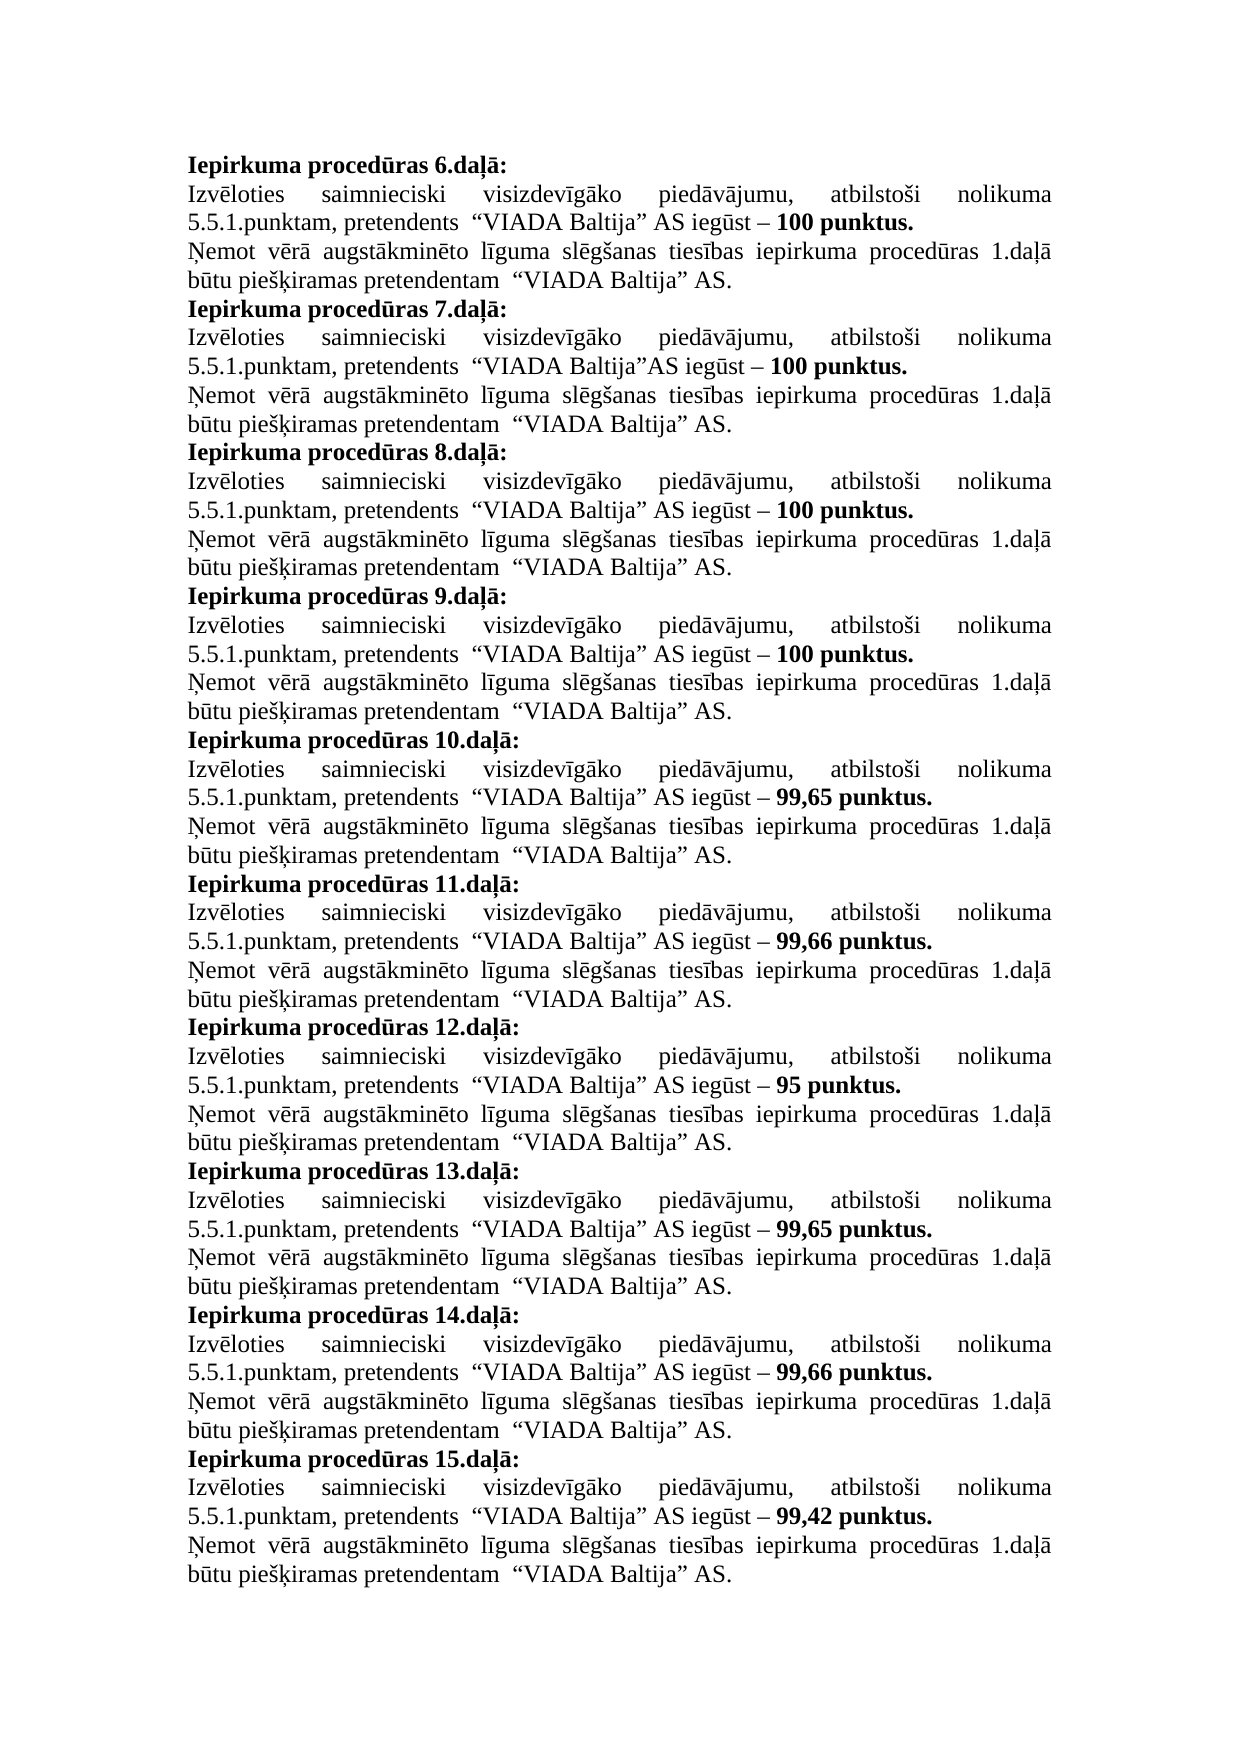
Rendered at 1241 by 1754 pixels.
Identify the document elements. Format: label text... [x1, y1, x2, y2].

text Izvēloties saimnieciski visizdevīgāko piedāvājumu, atbilstoši nolikuma 5.5.1.punktam, pretendents “VIADA Baltija” AS iegūst – 99,42 punktus. [187, 1472, 1053, 1530]
text Ņemot vērā augstākminēto līguma slēgšanas tiesības iepirkuma procedūras 1.daļā būtu piešķiramas pretendentam “VIADA Baltija” AS. [187, 667, 1053, 725]
text Iepirkuma procedūras 11.daļā: [187, 869, 1053, 897]
text Izvēloties saimnieciski visizdevīgāko piedāvājumu, atbilstoši nolikuma 5.5.1.punktam, pretendents “VIADA Baltija” AS iegūst – 99,66 punktus. [187, 897, 1053, 955]
text Iepirkuma procedūras 13.daļā: [187, 1156, 1053, 1185]
text Izvēloties saimnieciski visizdevīgāko piedāvājumu, atbilstoši nolikuma 5.5.1.punktam, pretendents “VIADA Baltija” AS iegūst – 100 punktus. [187, 466, 1053, 524]
text Izvēloties saimnieciski visizdevīgāko piedāvājumu, atbilstoši nolikuma 5.5.1.punktam, pretendents “VIADA Baltija” AS iegūst – 99,66 punktus. [187, 1329, 1053, 1386]
text Ņemot vērā augstākminēto līguma slēgšanas tiesības iepirkuma procedūras 1.daļā būtu piešķiramas pretendentam “VIADA Baltija” AS. [187, 236, 1053, 294]
text Ņemot vērā augstākminēto līguma slēgšanas tiesības iepirkuma procedūras 1.daļā būtu piešķiramas pretendentam “VIADA Baltija” AS. [187, 955, 1053, 1012]
text Izvēloties saimnieciski visizdevīgāko piedāvājumu, atbilstoši nolikuma 5.5.1.punktam, pretendents “VIADA Baltija” AS iegūst – 100 punktus. [187, 610, 1053, 667]
text Iepirkuma procedūras 9.daļā: [187, 581, 1053, 610]
text Iepirkuma procedūras 12.daļā: [187, 1012, 1053, 1041]
text Ņemot vērā augstākminēto līguma slēgšanas tiesības iepirkuma procedūras 1.daļā būtu piešķiramas pretendentam “VIADA Baltija” AS. [187, 380, 1053, 437]
text Iepirkuma procedūras 6.daļā: [187, 150, 1053, 179]
text Ņemot vērā augstākminēto līguma slēgšanas tiesības iepirkuma procedūras 1.daļā būtu piešķiramas pretendentam “VIADA Baltija” AS. [187, 1386, 1053, 1444]
text Iepirkuma procedūras 15.daļā: [187, 1444, 1053, 1472]
text Izvēloties saimnieciski visizdevīgāko piedāvājumu, atbilstoši nolikuma 5.5.1.punktam, pretendents “VIADA Baltija”AS iegūst – 100 punktus. [187, 322, 1053, 380]
text Ņemot vērā augstākminēto līguma slēgšanas tiesības iepirkuma procedūras 1.daļā būtu piešķiramas pretendentam “VIADA Baltija” AS. [187, 1099, 1053, 1156]
text Ņemot vērā augstākminēto līguma slēgšanas tiesības iepirkuma procedūras 1.daļā būtu piešķiramas pretendentam “VIADA Baltija” AS. [187, 1242, 1053, 1300]
text Iepirkuma procedūras 14.daļā: [187, 1300, 1053, 1329]
text Ņemot vērā augstākminēto līguma slēgšanas tiesības iepirkuma procedūras 1.daļā būtu piešķiramas pretendentam “VIADA Baltija” AS. [187, 524, 1053, 581]
text Izvēloties saimnieciski visizdevīgāko piedāvājumu, atbilstoši nolikuma 5.5.1.punktam, pretendents “VIADA Baltija” AS iegūst – 100 punktus. [187, 179, 1053, 236]
text Izvēloties saimnieciski visizdevīgāko piedāvājumu, atbilstoši nolikuma 5.5.1.punktam, pretendents “VIADA Baltija” AS iegūst – 99,65 punktus. [187, 754, 1053, 811]
text Iepirkuma procedūras 7.daļā: [187, 294, 1053, 322]
text Ņemot vērā augstākminēto līguma slēgšanas tiesības iepirkuma procedūras 1.daļā būtu piešķiramas pretendentam “VIADA Baltija” AS. [187, 1530, 1053, 1587]
text Ņemot vērā augstākminēto līguma slēgšanas tiesības iepirkuma procedūras 1.daļā būtu piešķiramas pretendentam “VIADA Baltija” AS. [187, 811, 1053, 869]
text Izvēloties saimnieciski visizdevīgāko piedāvājumu, atbilstoši nolikuma 5.5.1.punktam, pretendents “VIADA Baltija” AS iegūst – 95 punktus. [187, 1041, 1053, 1099]
text Izvēloties saimnieciski visizdevīgāko piedāvājumu, atbilstoši nolikuma 5.5.1.punktam, pretendents “VIADA Baltija” AS iegūst – 99,65 punktus. [187, 1185, 1053, 1242]
text Iepirkuma procedūras 10.daļā: [187, 725, 1053, 754]
text Iepirkuma procedūras 8.daļā: [187, 437, 1053, 466]
